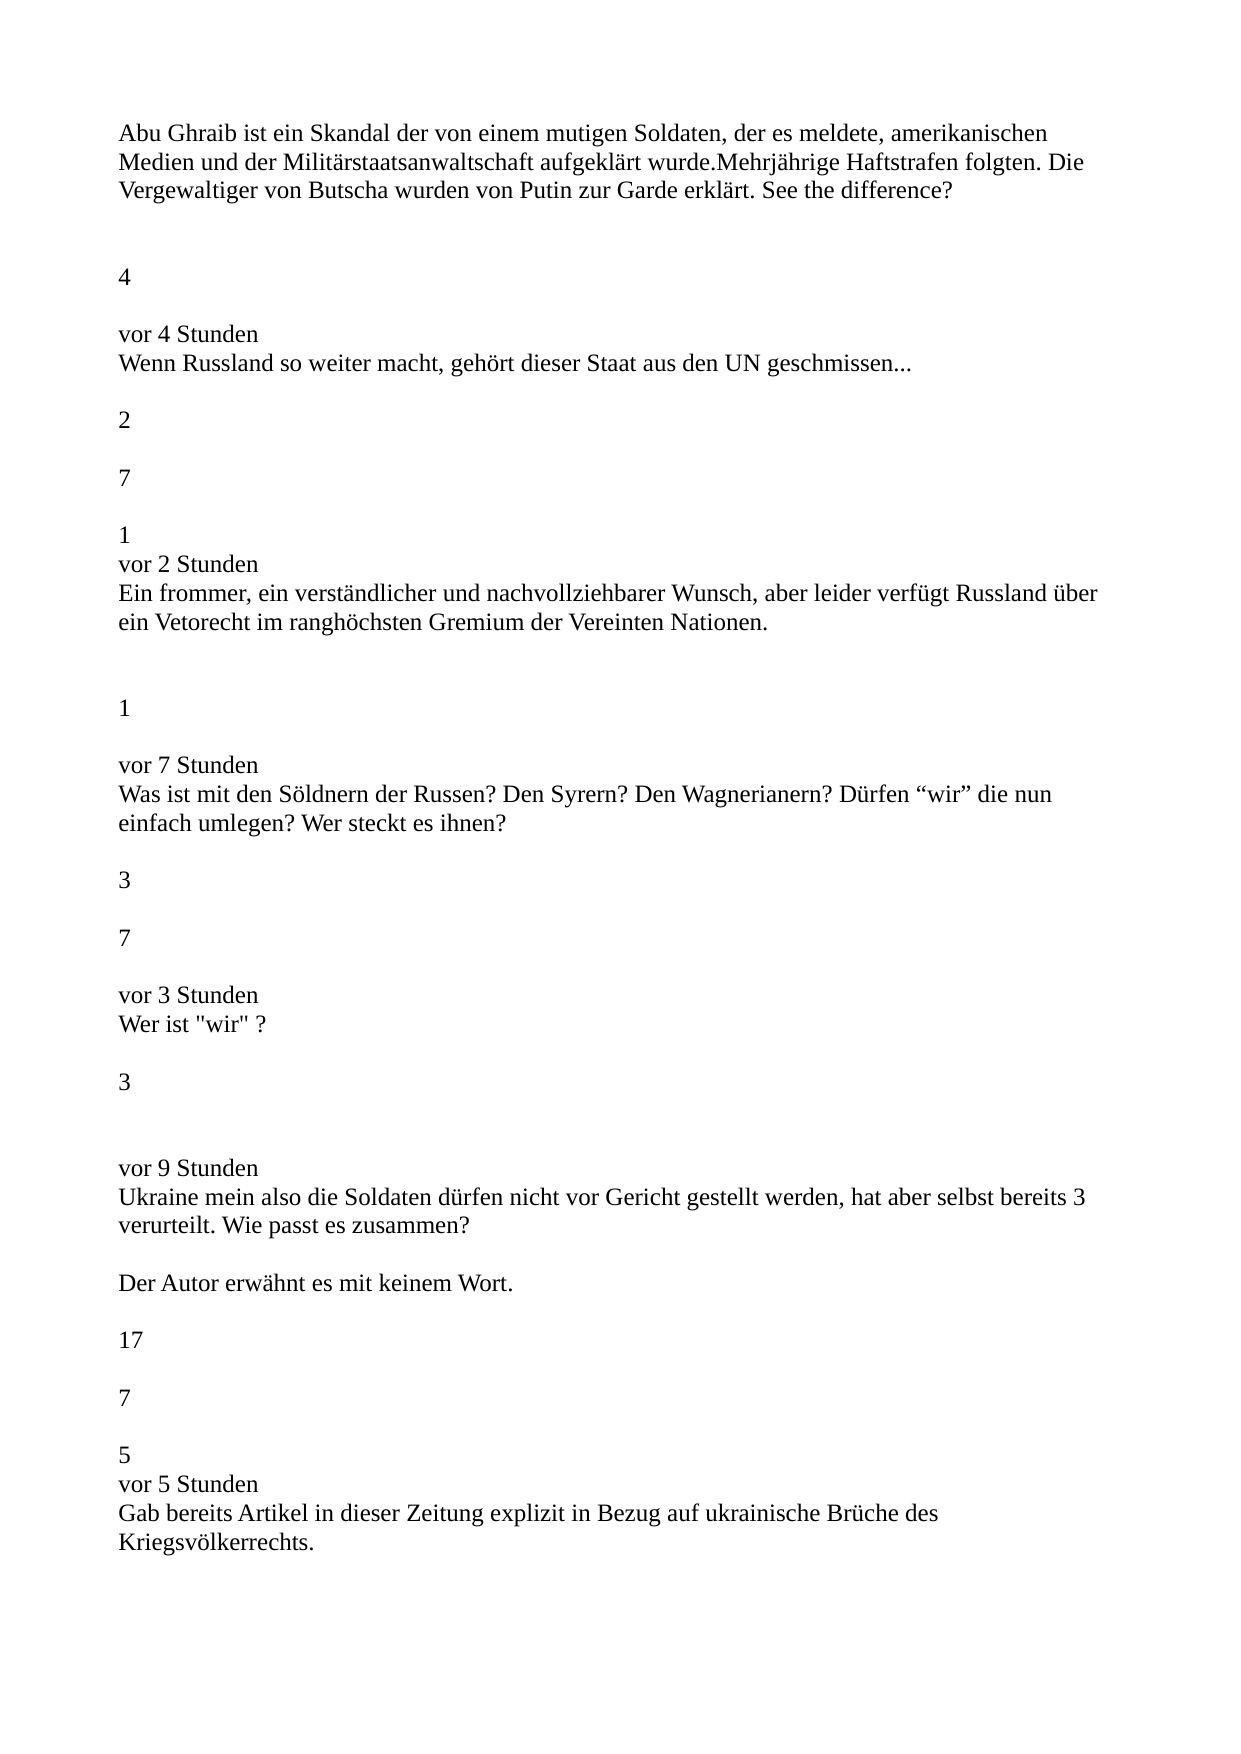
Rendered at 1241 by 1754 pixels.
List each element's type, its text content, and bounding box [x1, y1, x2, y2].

text Wer ist "wir" ? [118, 1009, 1122, 1038]
text 4 [118, 262, 1122, 291]
text Was ist mit den Söldnern der Russen? Den Syrern? Den Wagnerianern? Dürfen “wir” die nun einfach umlegen? Wer steckt es ihnen? [118, 779, 1122, 837]
text 5 [118, 1441, 1122, 1469]
text 1 [118, 693, 1122, 722]
text 7 [118, 1383, 1122, 1412]
text vor 4 Stunden [118, 319, 1122, 348]
text Der Autor erwähnt es mit keinem Wort. [118, 1268, 1122, 1297]
text Gab bereits Artikel in dieser Zeitung explizit in Bezug auf ukrainische Brüche des Kriegsvölkerrechts. [118, 1498, 1122, 1556]
text vor 3 Stunden [118, 981, 1122, 1009]
text Ukraine mein also die Soldaten dürfen nicht vor Gericht gestellt werden, hat aber selbst bereits 3 verurteilt. Wie passt es zusammen? [118, 1182, 1122, 1239]
text 3 [118, 866, 1122, 894]
text 7 [118, 463, 1122, 492]
text Abu Ghraib ist ein Skandal der von einem mutigen Soldaten, der es meldete, amerikanischen Medien und der Militärstaatsanwaltschaft aufgeklärt wurde.Mehrjährige Haftstrafen folgten. Die Vergewaltiger von Butscha wurden von Putin zur Garde erklärt. See the difference? [118, 118, 1122, 204]
text 7 [118, 923, 1122, 952]
text 1 [118, 521, 1122, 549]
text vor 2 Stunden [118, 549, 1122, 578]
text 2 [118, 406, 1122, 434]
text 3 [118, 1067, 1122, 1096]
text Wenn Russland so weiter macht, gehört dieser Staat aus den UN geschmissen... [118, 348, 1122, 377]
text vor 7 Stunden [118, 751, 1122, 779]
text Ein frommer, ein verständlicher und nachvollziehbarer Wunsch, aber leider verfügt Russland über ein Vetorecht im ranghöchsten Gremium der Vereinten Nationen. [118, 578, 1122, 636]
text 17 [118, 1326, 1122, 1354]
text vor 9 Stunden [118, 1153, 1122, 1182]
text vor 5 Stunden [118, 1469, 1122, 1498]
